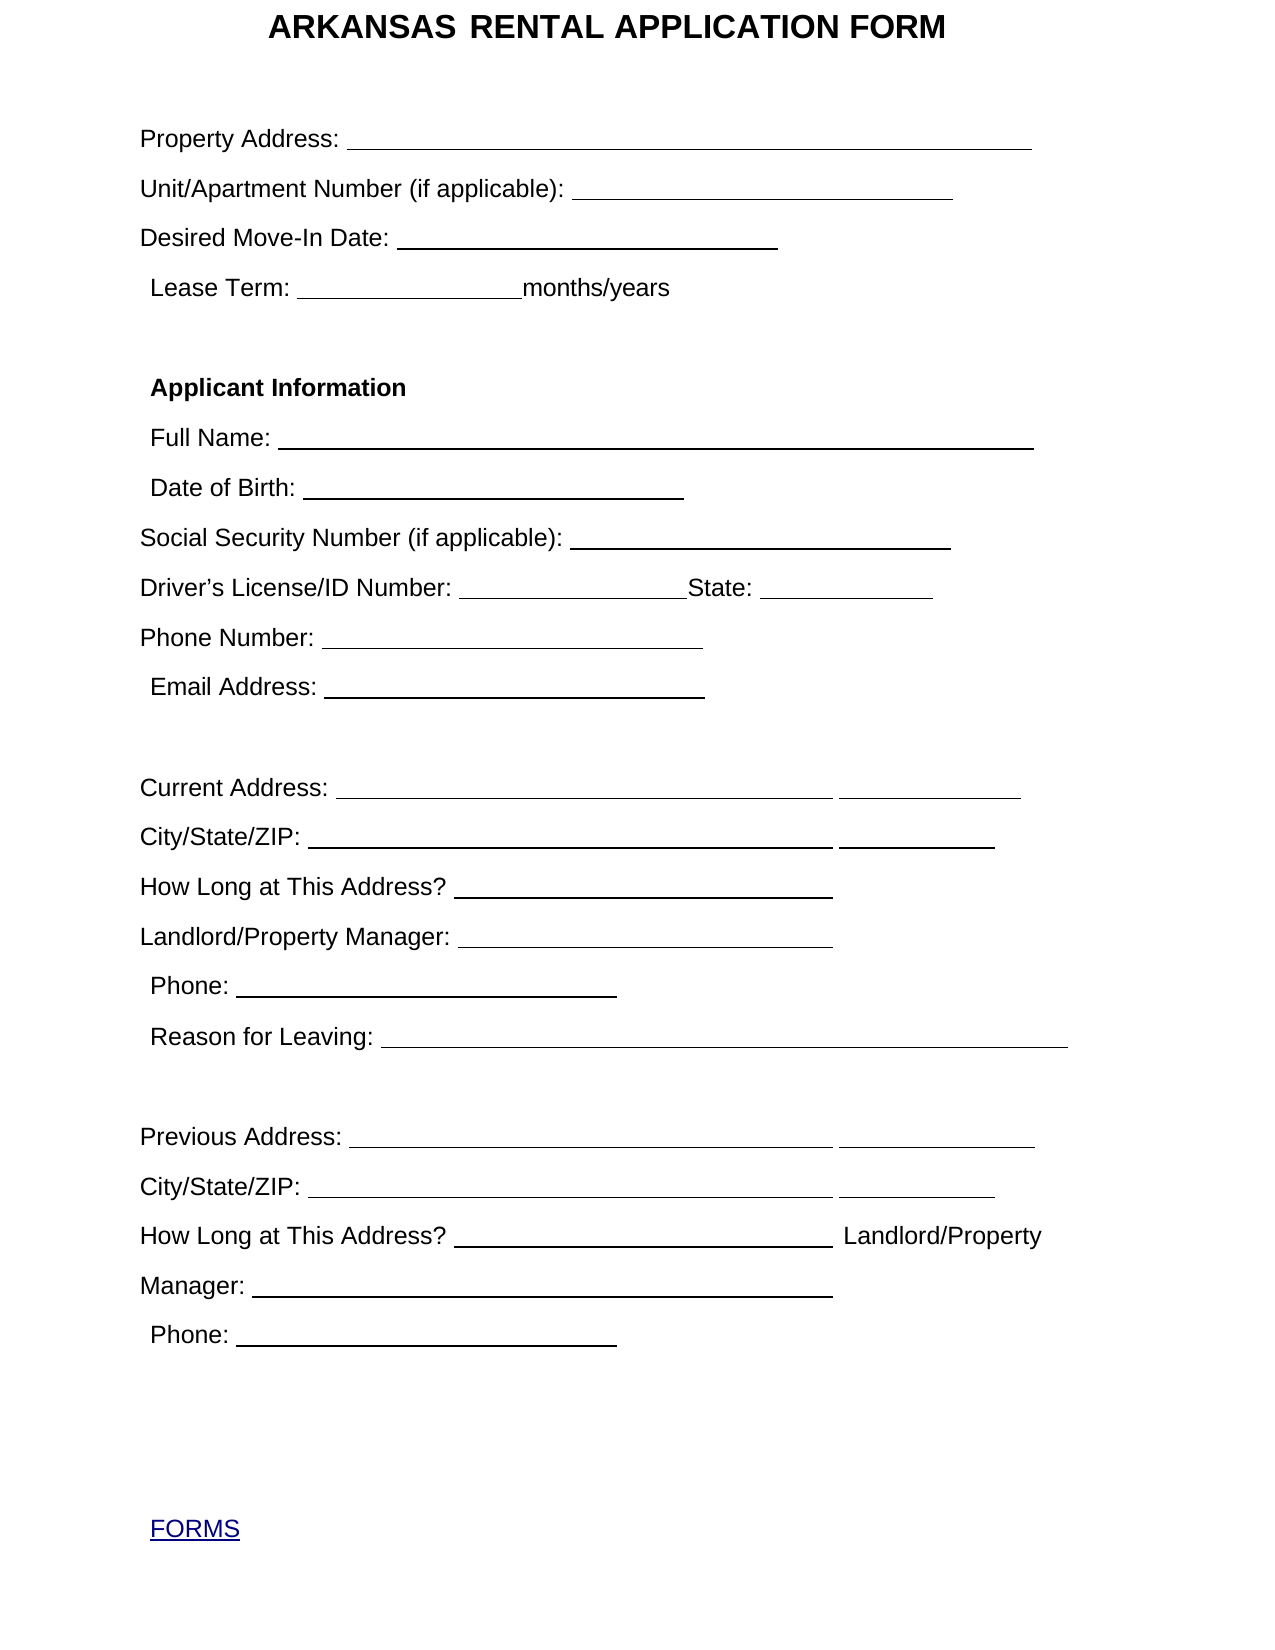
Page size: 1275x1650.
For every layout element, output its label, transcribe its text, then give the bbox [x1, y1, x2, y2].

text Date of Birth: [150, 473, 1125, 502]
text Social Security Number (if applicable): Driver’s License/ID Number: State: Phone Number: [139, 523, 962, 652]
text Phone: [150, 972, 1125, 1000]
text Full Name: [150, 423, 1125, 452]
title ARKANSAS RENTAL APPLICATION FORM [139, 7, 1074, 45]
text Lease Term: months/years [150, 273, 1125, 302]
text Previous Address: City/State/ZIP: How Long at This Address? Landlord/Property Manager: [139, 1122, 1046, 1300]
text Phone: [150, 1321, 1125, 1349]
text Current Address: City/State/ZIP: How Long at This Address? Landlord/Property Manager: [139, 773, 1032, 951]
text Email Address: [150, 673, 1125, 701]
text Reason for Leaving: [150, 1022, 1125, 1050]
subtitle Applicant Information [150, 373, 1125, 402]
text Property Address: Unit/Apartment Number (if applicable): Desired Move-In Date: [139, 124, 1043, 252]
